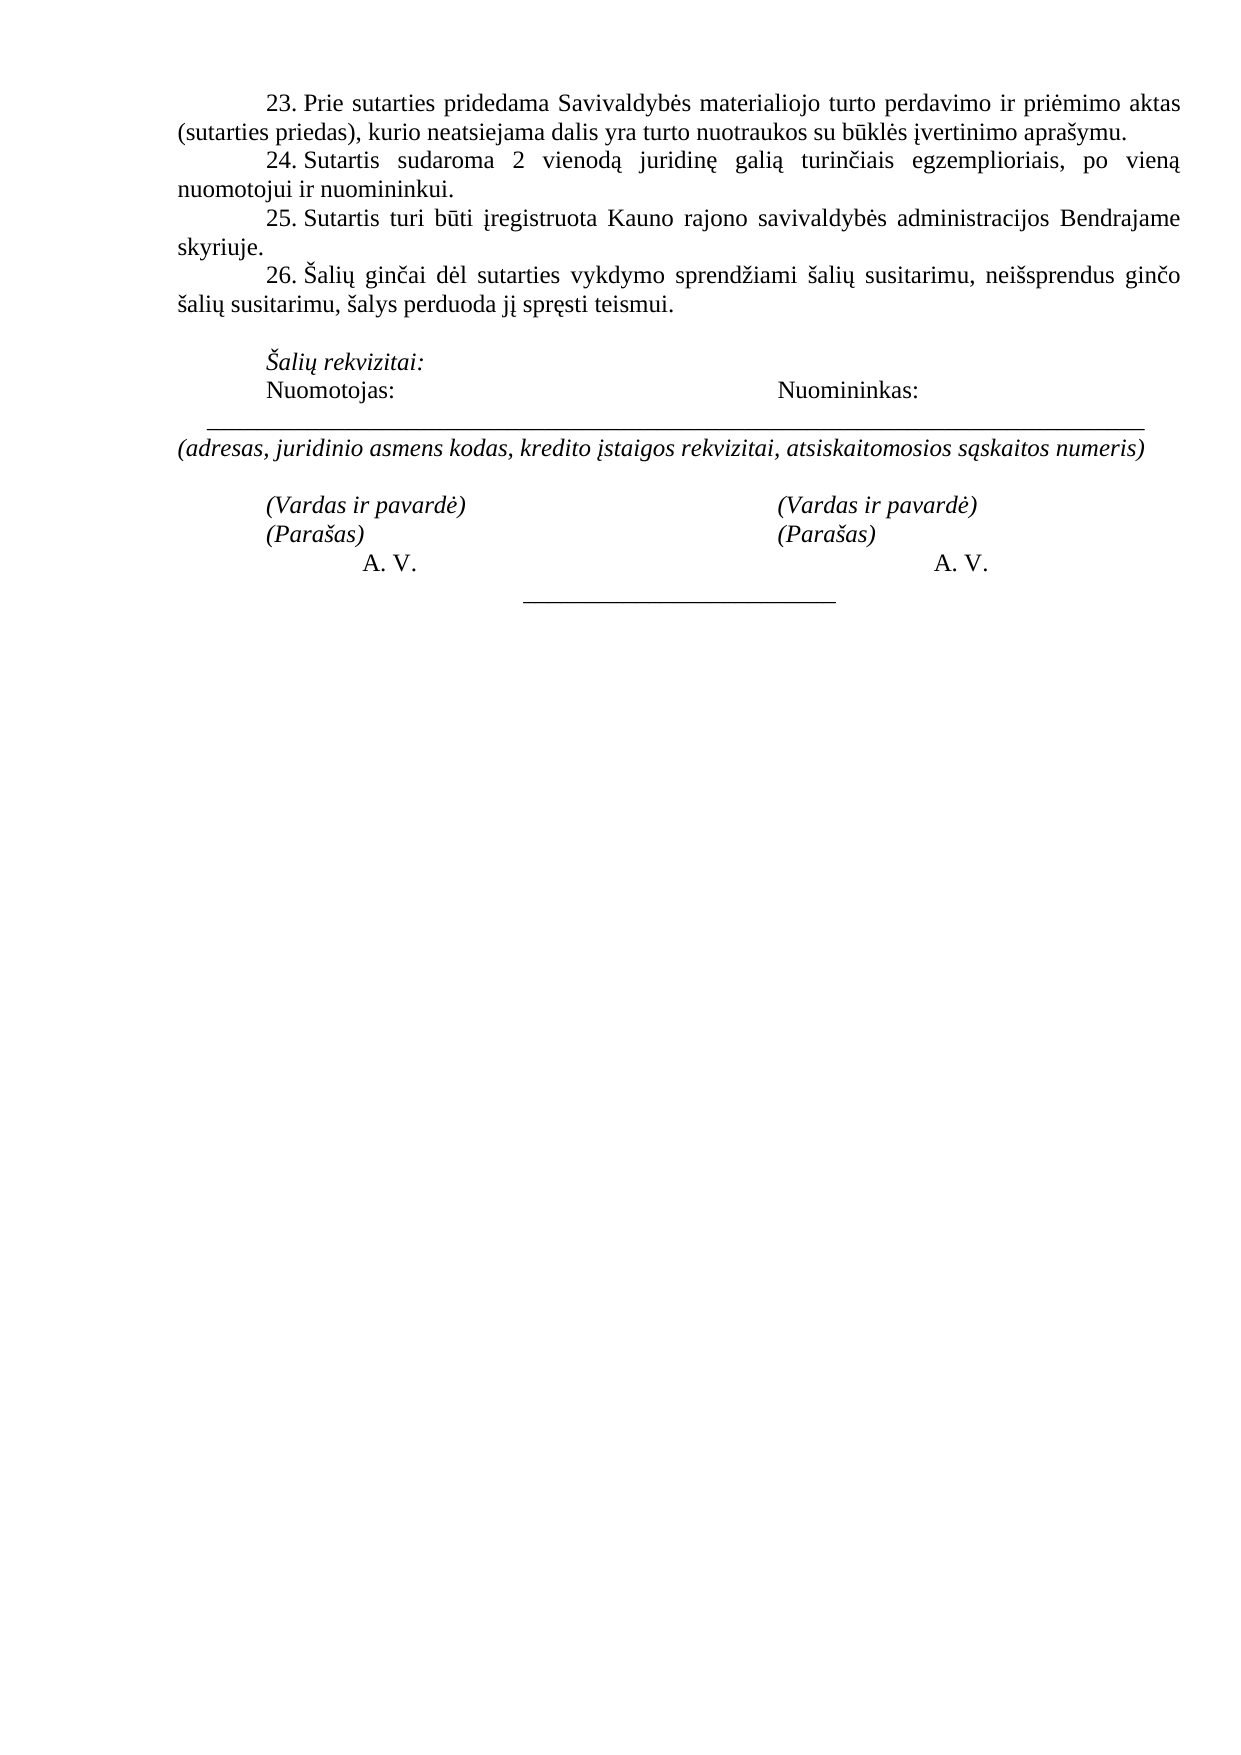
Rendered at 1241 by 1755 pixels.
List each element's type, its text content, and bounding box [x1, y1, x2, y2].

text 25. Sutartis turi būti įregistruota Kauno rajono savivaldybės administracijos Bendrajame skyriuje. [177, 203, 1181, 260]
text 23. Prie sutarties pridedama Savivaldybės materialiojo turto perdavimo ir priėmimo aktas (sutarties priedas), kurio neatsiejama dalis yra turto nuotraukos su būklės įvertinimo aprašymu. [177, 88, 1181, 145]
text (Vardas ir pavardė) (Vardas ir pavardė) [177, 490, 1181, 519]
text (Parašas) (Parašas) [177, 519, 1181, 548]
text Šalių rekvizitai: [177, 347, 1181, 375]
text ___________________________________________________________________________ [177, 404, 1181, 433]
text A. V. A. V. [177, 548, 1181, 577]
text 26. Šalių ginčai dėl sutarties vykdymo sprendžiami šalių susitarimu, neišsprendus ginčo šalių susitarimu, šalys perduoda jį spręsti teismui. [177, 260, 1181, 318]
text Nuomotojas: Nuomininkas: [177, 375, 1181, 404]
text 24. Sutartis sudaroma 2 vienodą juridinę galią turinčiais egzemplioriais, po vieną nuomotojui ir nuomininkui. [177, 145, 1181, 203]
text (adresas, juridinio asmens kodas, kredito įstaigos rekvizitai, atsiskaitomosios sąskaitos numeris) [177, 433, 1181, 462]
text _________________________ [177, 577, 1181, 605]
